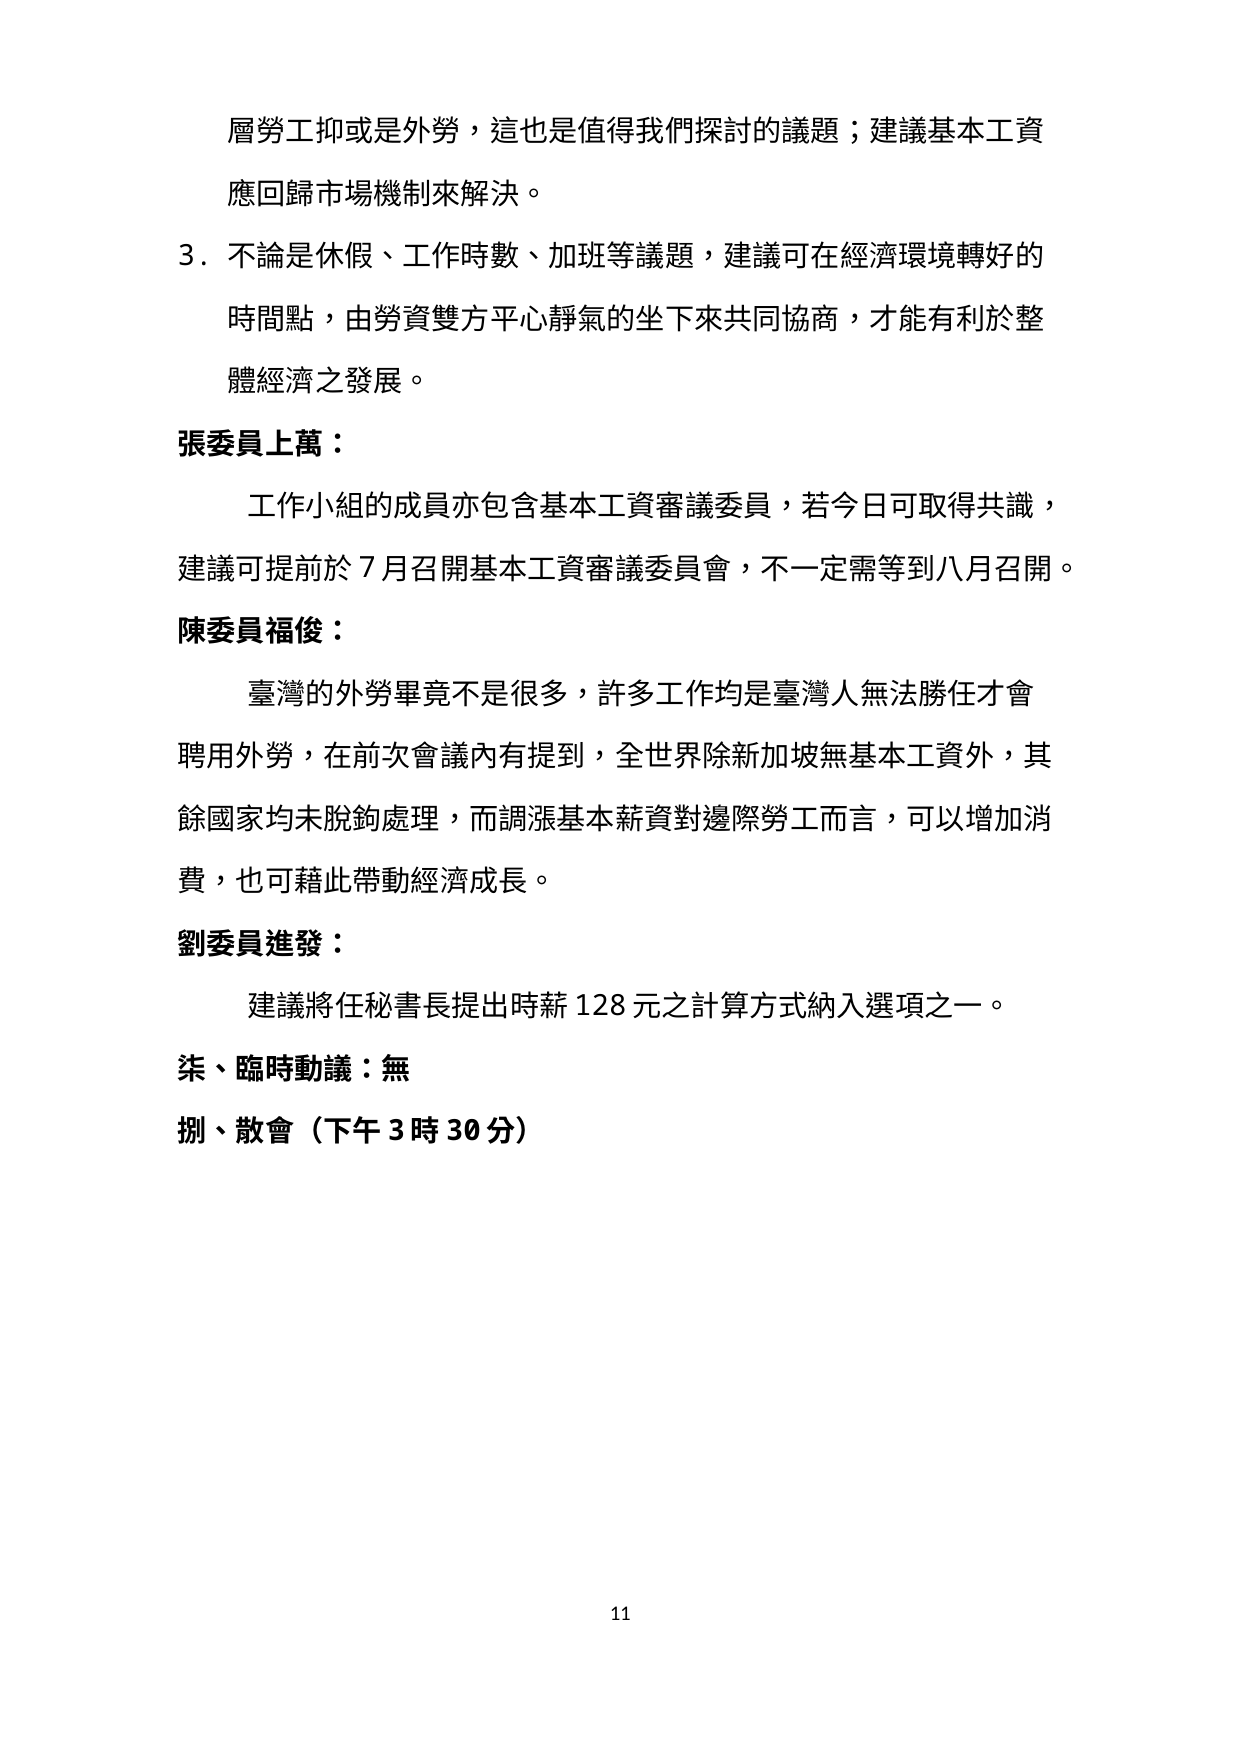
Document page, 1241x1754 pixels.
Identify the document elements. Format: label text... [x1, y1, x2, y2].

text 建議將任秘書長提出時薪128元之計算方式納入選項之一。 [177, 962, 1063, 1025]
list 不論是休假、工作時數、加班等議題，建議可在經濟環境轉好的時間點，由勞資雙方平心靜氣的坐下來共同協商，才能有利於整體經濟之發展。 [177, 212, 1063, 400]
text 柒、臨時動議：無 [177, 1025, 1063, 1087]
text 陳委員福俊： [177, 587, 1063, 650]
list 層勞工抑或是外勞，這也是值得我們探討的議題；建議基本工資應回歸市場機制來解決。 [177, 87, 1063, 212]
text 劉委員進發： [177, 900, 1063, 962]
text 張委員上萬： [177, 400, 1063, 462]
text 工作小組的成員亦包含基本工資審議委員，若今日可取得共識，建議可提前於7月召開基本工資審議委員會，不一定需等到八月召開。 [177, 462, 1063, 587]
text 臺灣的外勞畢竟不是很多，許多工作均是臺灣人無法勝任才會聘用外勞，在前次會議內有提到，全世界除新加坡無基本工資外，其餘國家均未脫鉤處理，而調漲基本薪資對邊際勞工而言，可以增加消費，也可藉此帶動經濟成長。 [177, 650, 1063, 900]
text 捌、散會（下午3時30分） [177, 1087, 1063, 1150]
